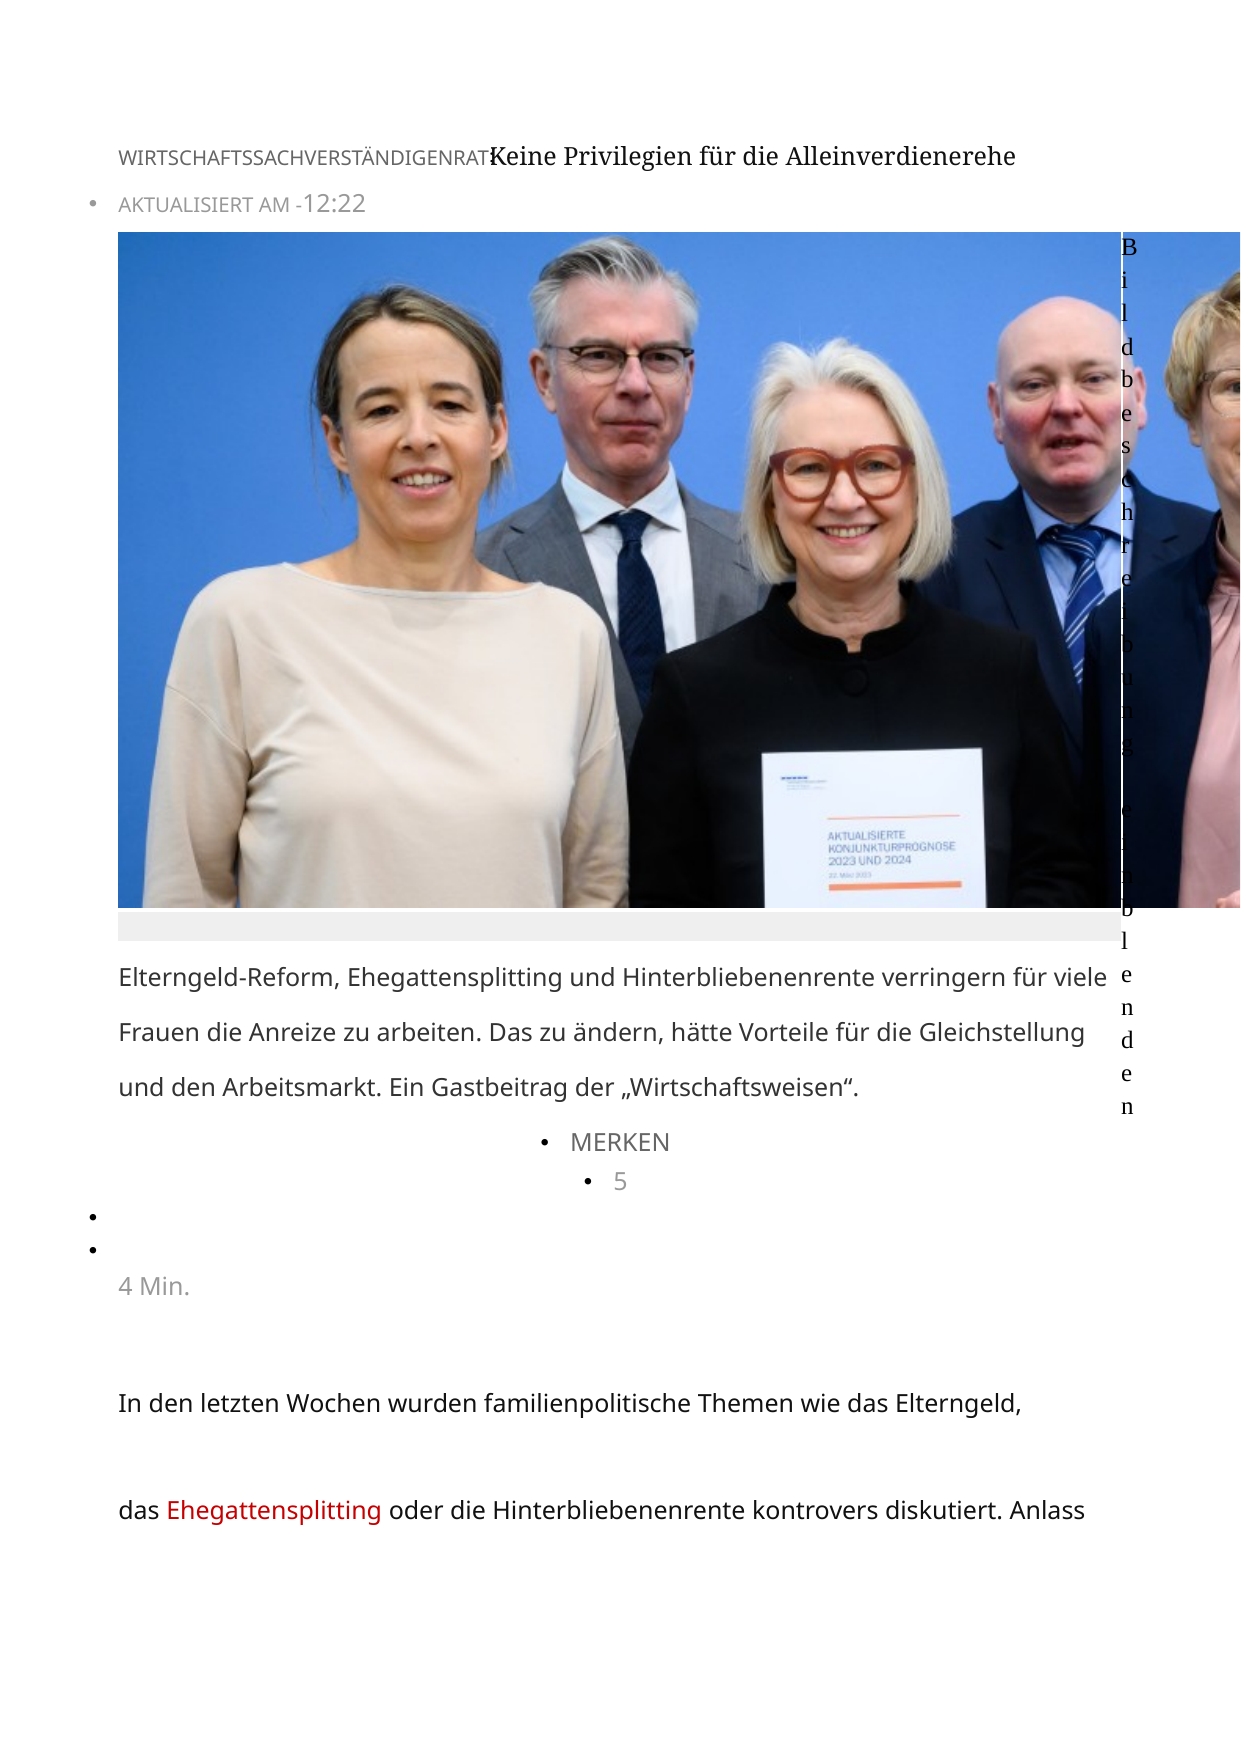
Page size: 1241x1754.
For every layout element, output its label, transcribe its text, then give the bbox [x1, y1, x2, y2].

picture [118, 232, 1121, 908]
picture [1125, 642, 1130, 651]
picture [1126, 240, 1133, 246]
text 4 Min. [118, 1269, 1122, 1303]
list 5 [118, 1164, 1122, 1198]
subtitle WIRTSCHAFTSSACHVERSTÄNDIGENRATKeine Privilegien für die Alleinverdienerehe [118, 139, 1122, 173]
picture [1126, 247, 1134, 254]
list AKTUALISIERT AM -12:22 [118, 186, 1122, 219]
text Elterngeld-Reform, Ehegattensplitting und Hinterbliebenenrente verringern für viele Frauen die Anreize zu arbeiten. Das zu ändern, hätte Vorteile für die Gleichstellung und den Arbeitsmarkt. Ein Gastbeitrag der „Wirtschaftsweisen“. [118, 959, 1121, 1104]
picture [1123, 232, 1241, 908]
picture [1125, 377, 1130, 386]
list MERKEN [118, 1125, 1122, 1159]
text In den letzten Wochen wurden familienpolitische Themen wie das Elterngeld, das Ehegattensplitting oder die Hinterbliebenenrente kontrovers diskutiert. Anlass [118, 1386, 1122, 1526]
